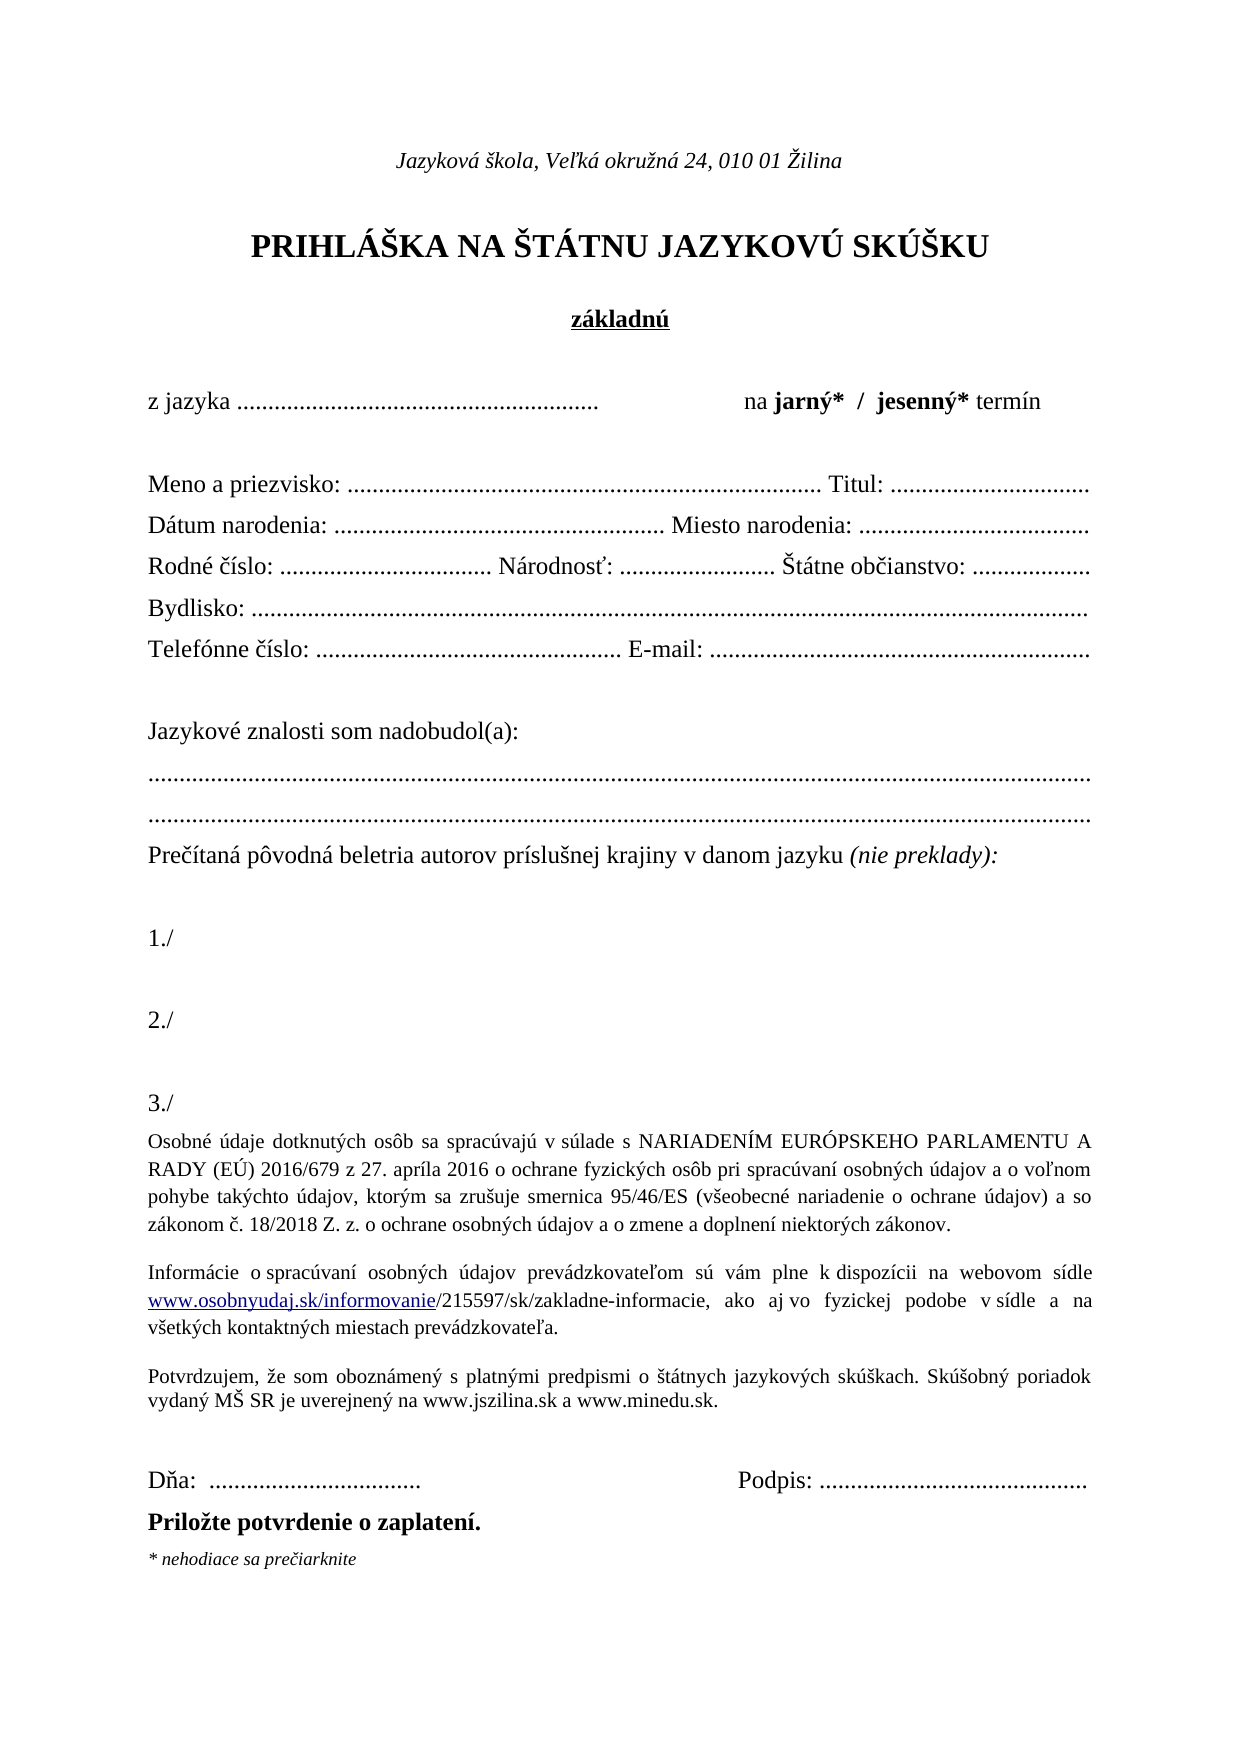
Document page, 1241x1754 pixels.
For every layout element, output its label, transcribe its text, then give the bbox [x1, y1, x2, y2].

text * nehodiace sa prečiarknite [148, 1548, 1093, 1570]
text Meno a priezvisko: ............................................................................ Titul: ................................ [148, 469, 1093, 498]
text Prečítaná pôvodná beletria autorov príslušnej krajiny v danom jazyku (nie preklady): [148, 840, 1093, 869]
text z jazyka .......................................................... na jarný* / jesenný* termín [148, 386, 1093, 415]
text Priložte potvrdenie o zaplatení. [148, 1507, 1093, 1536]
text Dňa: .................................. Podpis: ........................................... [148, 1466, 1093, 1494]
text Rodné číslo: .................................. Národnosť: ......................... Štátne občianstvo: ................... [148, 551, 1093, 580]
text Jazyková škola, Veľká okružná 24, 010 01 Žilina [148, 148, 1093, 174]
text 2./ [148, 1005, 1093, 1034]
text Telefónne číslo: ................................................. E-mail: ............................................................. [148, 634, 1093, 663]
text PRIHLÁŠKA na štátnu jazykovú skúšku [148, 227, 1093, 265]
text Osobné údaje dotknutých osôb sa spracúvajú v súlade s NARIADENÍM EURÓPSKEHO PARLAMENTU A RADY (EÚ) 2016/679 z 27. apríla 2016 o ochrane fyzických osôb pri spracúvaní osobných údajov a o voľnom pohybe takýchto údajov, ktorým sa zrušuje smernica 95/46/ES (všeobecné nariadenie o ochrane údajov) a so zákonom č. 18/2018 Z. z. o ochrane osobných údajov a o zmene a doplnení niektorých zákonov. [148, 1129, 1093, 1236]
text 1./ [148, 923, 1093, 951]
text Dátum narodenia: ..................................................... Miesto narodenia: ..................................... [148, 510, 1093, 539]
text Potvrdzujem, že som oboznámený s platnými predpismi o štátnych jazykových skúškach. Skúšobný poriadok vydaný MŠ SR je uverejnený na www.jszilina.sk a www.minedu.sk. [148, 1364, 1093, 1412]
text Bydlisko: ...................................................................................................................................... [148, 593, 1093, 621]
text Informácie o spracúvaní osobných údajov prevádzkovateľom sú vám plne k dispozícii na webovom sídle www.osobnyudaj.sk/informovanie/215597/sk/zakladne-informacie, ako aj vo fyzickej podobe v sídle a na všetkých kontaktných miestach prevádzkovateľa. [148, 1260, 1093, 1339]
text ....................................................................................................................................................... [148, 758, 1093, 786]
text základnú [148, 304, 1093, 333]
text 3./ [148, 1088, 1093, 1116]
text ....................................................................................................................................................... [148, 799, 1093, 828]
text Jazykové znalosti som nadobudol(a): [148, 716, 1093, 745]
